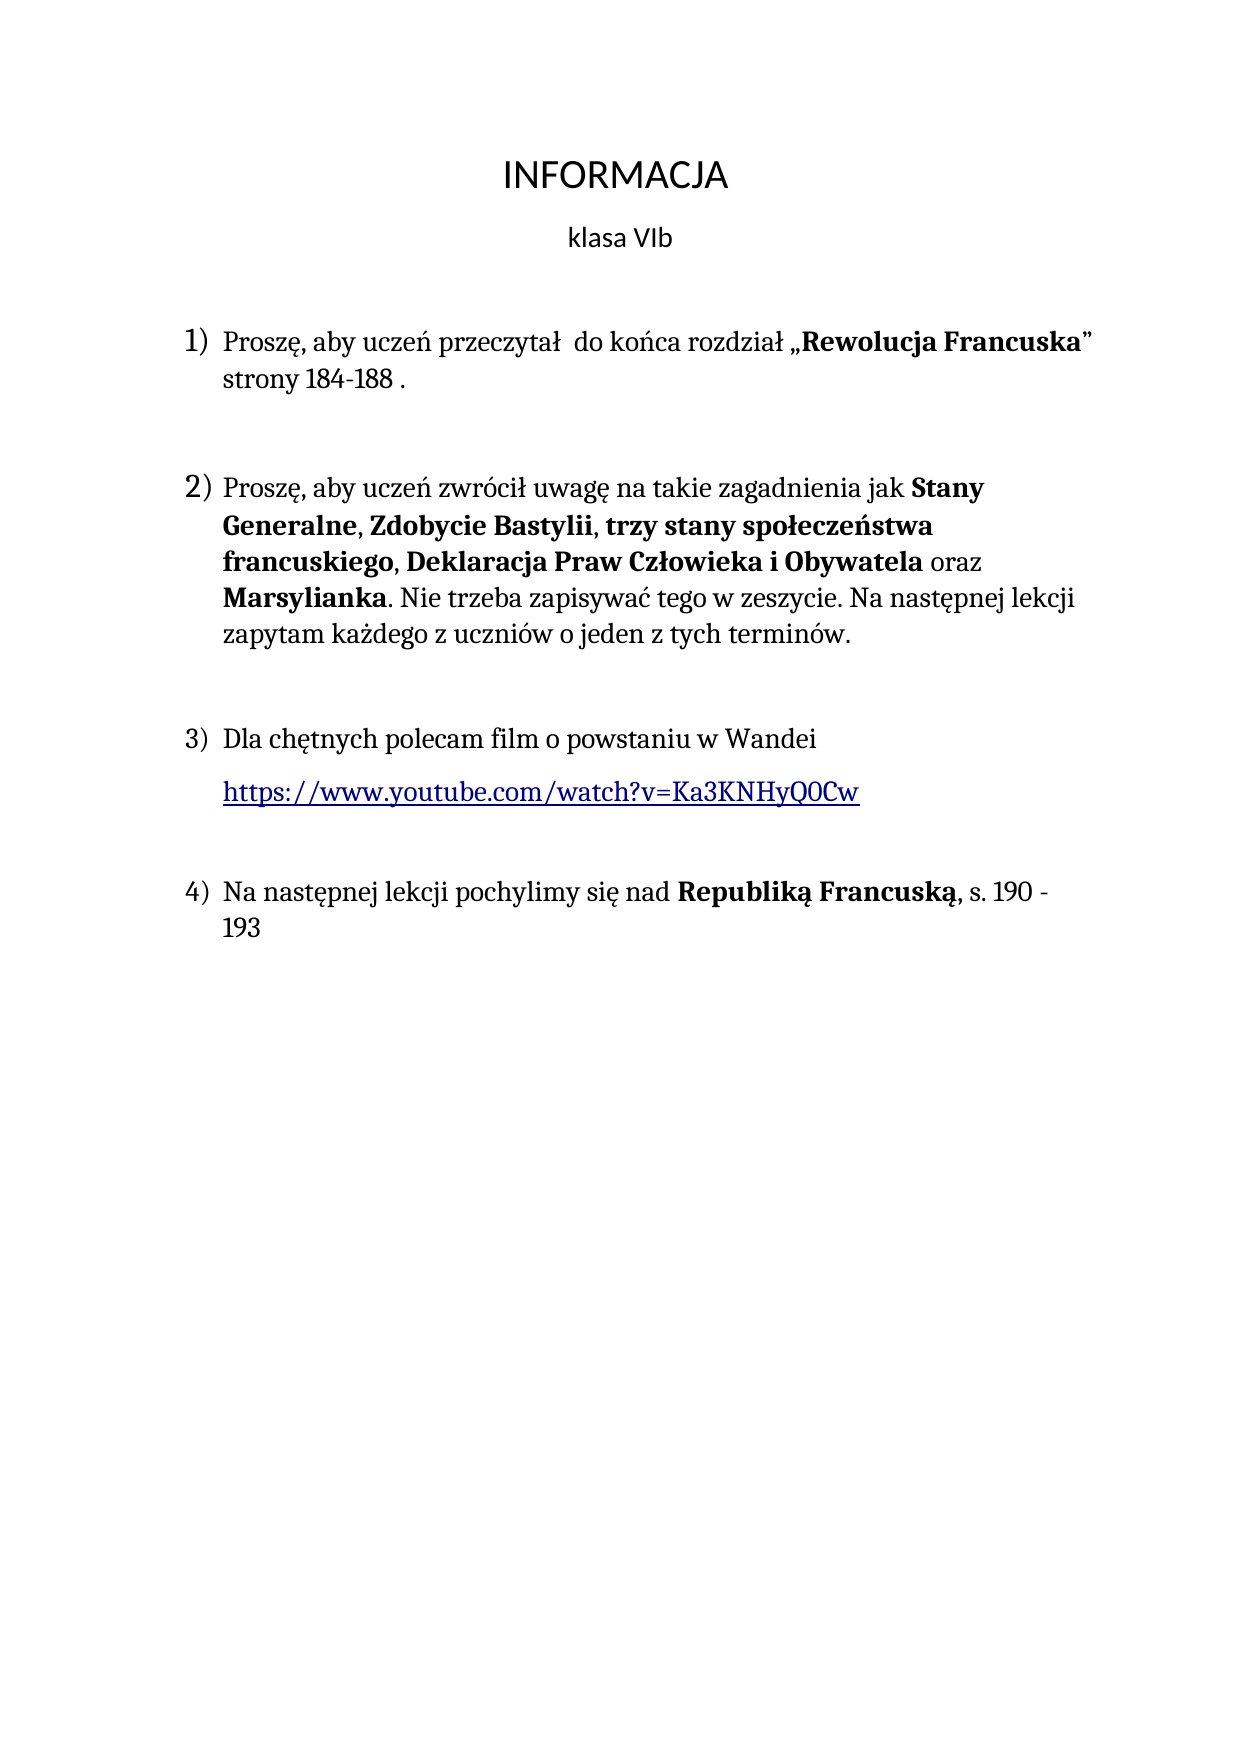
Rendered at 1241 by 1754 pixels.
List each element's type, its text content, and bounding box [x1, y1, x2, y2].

list https://www.youtube.com/watch?v=Ka3KNHyQ0Cw [185, 776, 1093, 809]
text INFORMACJA [148, 148, 1093, 198]
list Proszę, aby uczeń zwrócił uwagę na takie zagadnienia jak Stany Generalne, Zdobycie Bastylii, trzy stany społeczeństwa francuskiego, Deklaracja Praw Człowieka i Obywatela oraz Marsylianka. Nie trzeba zapisywać tego w zeszycie. Na następnej lekcji zapytam każdego z uczniów o jeden z tych terminów. [185, 468, 1093, 651]
list Proszę, aby uczeń przeczytał do końca rozdział „Rewolucja Francuska” strony 184-188 . [185, 321, 1093, 396]
text klasa VIb [148, 219, 1093, 255]
list Dla chętnych polecam film o powstaniu w Wandei [185, 723, 1093, 756]
list Na następnej lekcji pochylimy się nad Republiką Francuską, s. 190 - 193 [185, 875, 1093, 945]
